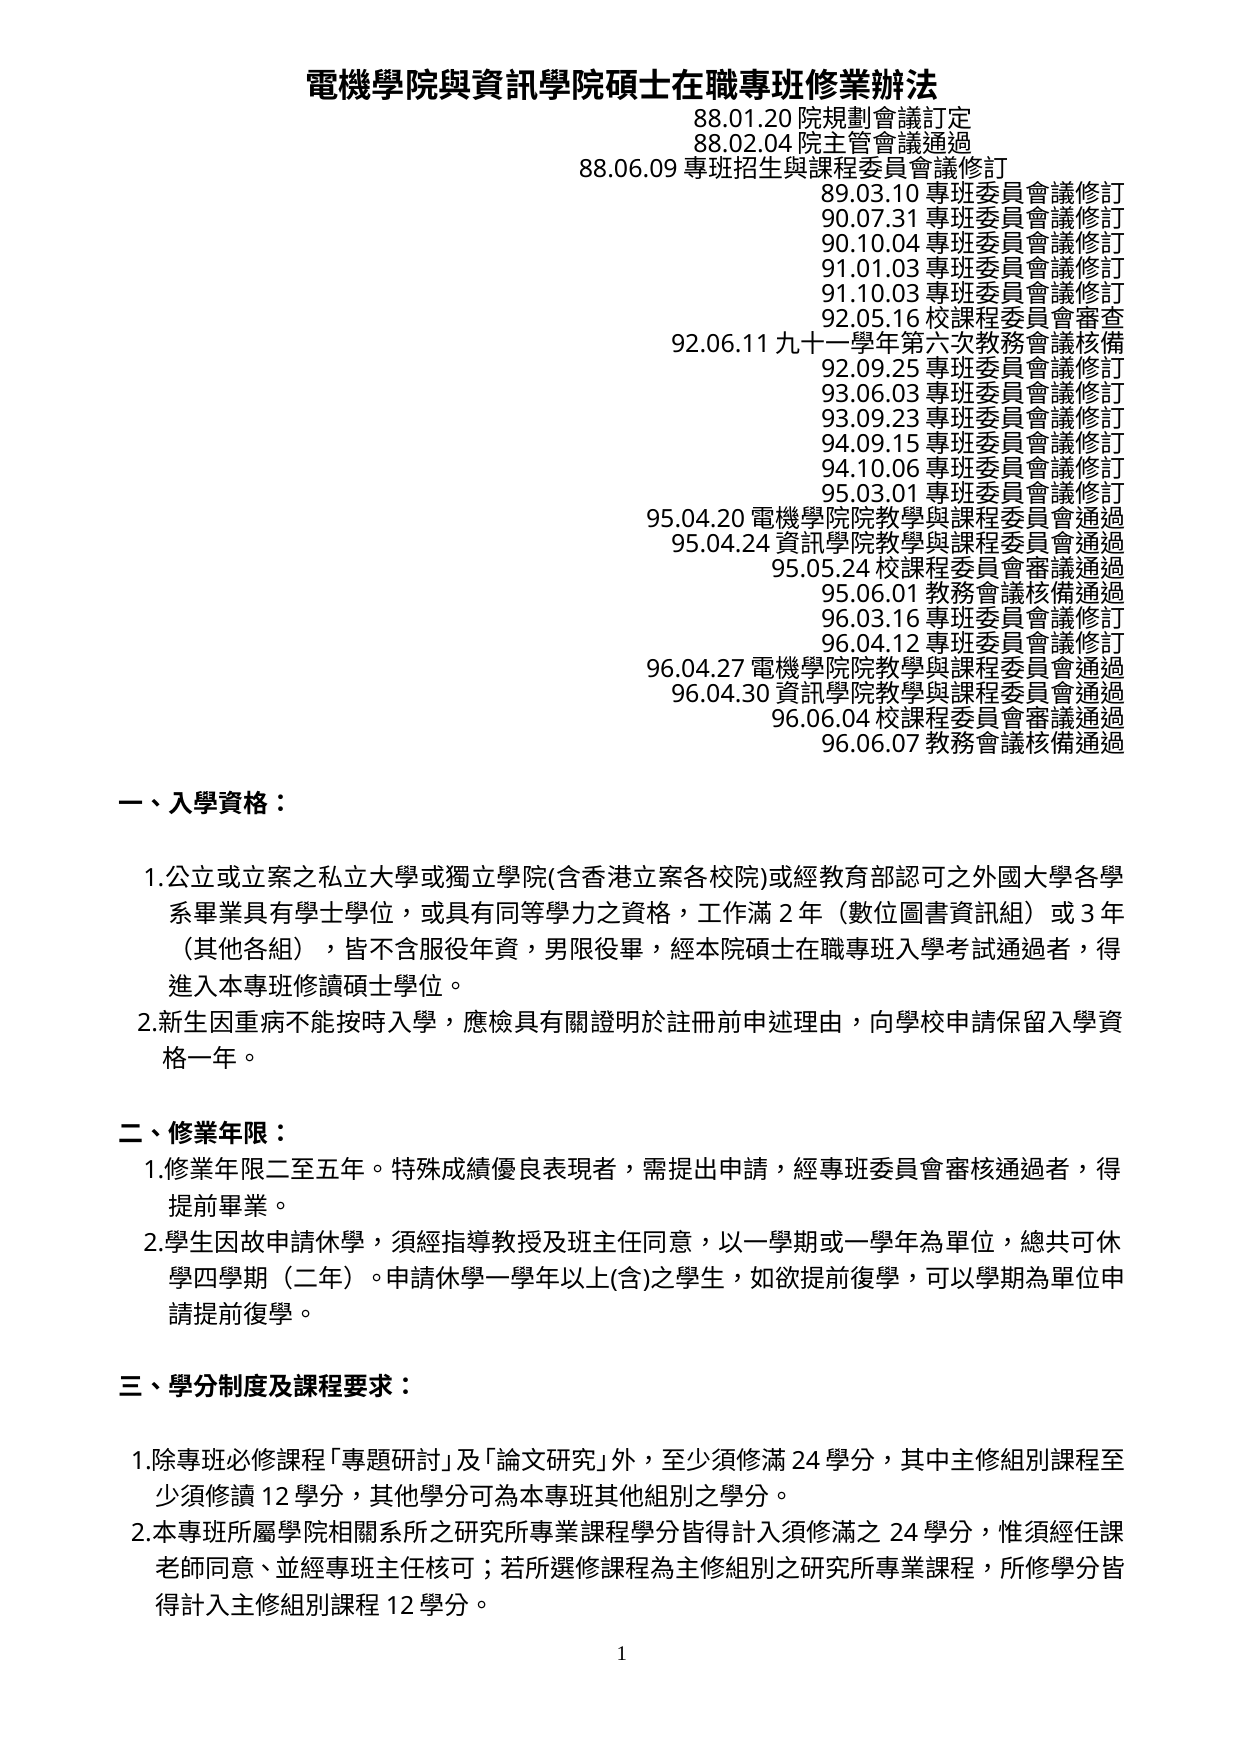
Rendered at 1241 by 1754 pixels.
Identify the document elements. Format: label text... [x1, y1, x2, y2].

text 96.06.07教務會議核備通過 [118, 732, 1125, 757]
text 90.07.31專班委員會議修訂 [118, 207, 1125, 232]
text 91.01.03專班委員會議修訂 [118, 257, 1125, 282]
text 96.06.04校課程委員會審議通過 [118, 707, 1125, 732]
text 二、修業年限： [118, 1112, 1125, 1150]
text 1.修業年限二至五年。特殊成績優良表現者，需提出申請，經專班委員會審核通過者，得提前畢業。 [143, 1150, 1125, 1222]
text 88.01.20院規劃會議訂定 [118, 107, 1125, 132]
text 93.06.03專班委員會議修訂 [118, 382, 1125, 407]
text 92.05.16校課程委員會審查 [118, 307, 1125, 332]
text 94.09.15專班委員會議修訂 [118, 432, 1125, 457]
text 96.03.16專班委員會議修訂 [118, 607, 1125, 632]
text 88.06.09專班招生與課程委員會議修訂 [118, 157, 1125, 182]
text 93.09.23專班委員會議修訂 [118, 407, 1125, 432]
text 2.新生因重病不能按時入學，應檢具有關證明於註冊前申述理由，向學校申請保留入學資格一年。 [137, 1002, 1125, 1075]
text 95.04.20電機學院院教學與課程委員會通過 [118, 507, 1125, 532]
text 89.03.10專班委員會議修訂 [118, 182, 1125, 207]
text 94.10.06專班委員會議修訂 [118, 457, 1125, 482]
text 1.公立或立案之私立大學或獨立學院(含香港立案各校院)或經教育部認可之外國大學各學系畢業具有學士學位，或具有同等學力之資格，工作滿2年（數位圖書資訊組）或3年（其他各組），皆不含服役年資，男限役畢，經本院碩士在職專班入學考試通過者，得進入本專班修讀碩士學位。 [143, 857, 1125, 1002]
text 95.05.24校課程委員會審議通過 [118, 557, 1125, 582]
text 96.04.30資訊學院教學與課程委員會通過 [118, 682, 1125, 707]
text 95.03.01專班委員會議修訂 [118, 482, 1125, 507]
text 96.04.12專班委員會議修訂 [118, 632, 1125, 657]
text 90.10.04專班委員會議修訂 [118, 232, 1125, 257]
text 三、學分制度及課程要求： [118, 1365, 1125, 1403]
text 96.04.27電機學院院教學與課程委員會通過 [118, 657, 1125, 682]
text 92.09.25專班委員會議修訂 [118, 357, 1125, 382]
text 95.06.01教務會議核備通過 [118, 582, 1125, 607]
text 91.10.03專班委員會議修訂 [118, 282, 1125, 307]
text 88.02.04院主管會議通過 [118, 132, 1125, 157]
text 電機學院與資訊學院碩士在職專班修業辦法 [118, 59, 1125, 107]
text 1.除專班必修課程「專題研討」及「論文研究」外，至少須修滿24學分，其中主修組別課程至少須修讀12學分，其他學分可為本專班其他組別之學分。 [131, 1440, 1125, 1513]
text 2.本專班所屬學院相關系所之研究所專業課程學分皆得計入須修滿之24學分，惟須經任課老師同意、並經專班主任核可；若所選修課程為主修組別之研究所專業課程，所修學分皆得計入主修組別課程12學分。 [131, 1513, 1125, 1621]
text 92.06.11九十一學年第六次教務會議核備 [118, 332, 1125, 357]
text 一、入學資格： [118, 782, 1125, 820]
text 2.學生因故申請休學，須經指導教授及班主任同意，以一學期或一學年為單位，總共可休學四學期（二年）。申請休學一學年以上(含)之學生，如欲提前復學，可以學期為單位申請提前復學。 [143, 1222, 1125, 1331]
text 95.04.24資訊學院教學與課程委員會通過 [118, 532, 1125, 557]
